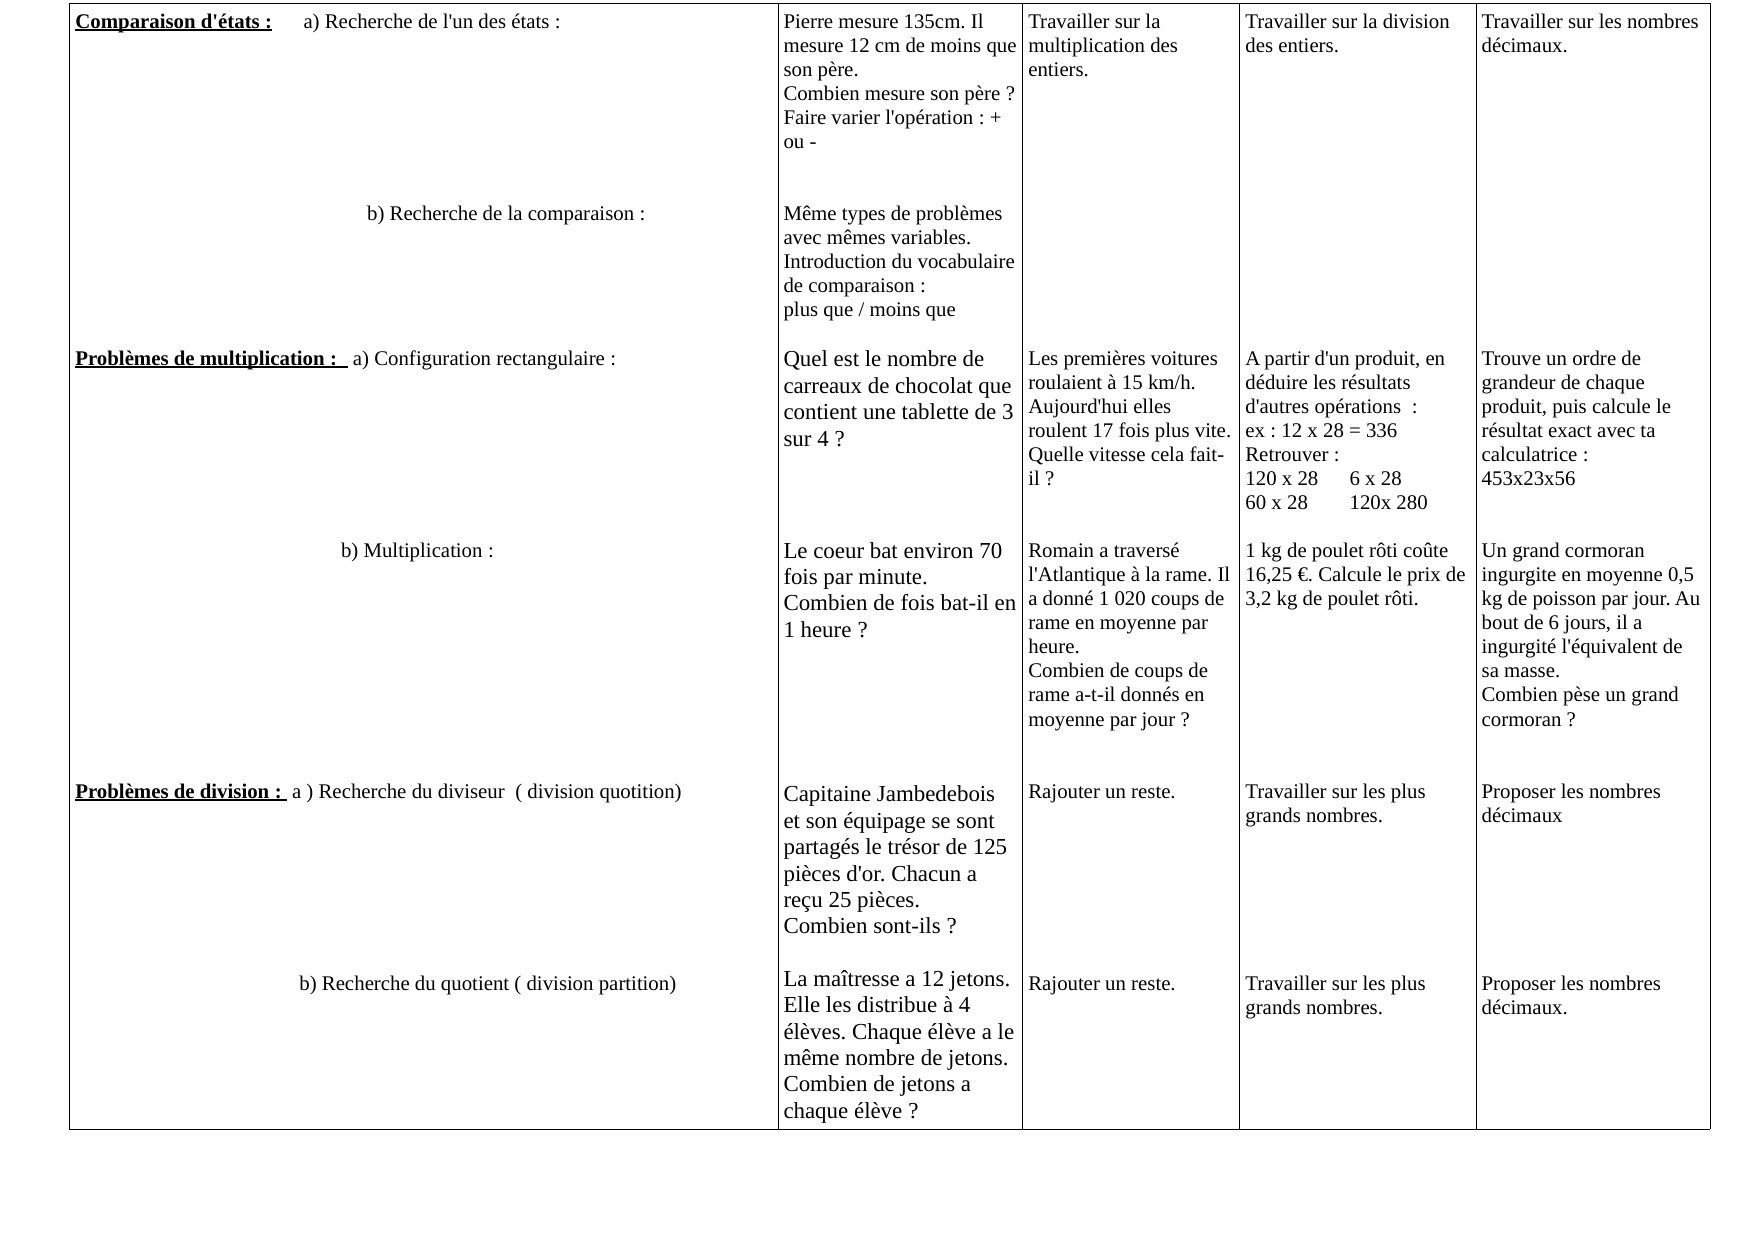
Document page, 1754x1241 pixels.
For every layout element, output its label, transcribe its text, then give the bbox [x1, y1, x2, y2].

table_cell Travailler sur les nombres décimaux. Trouve un ordre de grandeur de chaque produit, puis calcule le résultat exact avec ta calculatrice : 453x23x56 Un grand cormoran ingurgite en moyenne 0,5 kg de poisson par jour. Au bout de 6 jours, il a ingurgité l'équivalent de sa masse. Combien pèse un grand cormoran ? Proposer les nombres décimaux Proposer les nombres décimaux. [1477, 4, 1710, 1129]
table_cell Travailler sur la division des entiers. A partir d'un produit, en déduire les résultats d'autres opérations : ex : 12 x 28 = 336 Retrouver : 120 x 28 6 x 28 60 x 28 120x 280 1 kg de poulet rôti coûte 16,25 €. Calcule le prix de 3,2 kg de poulet rôti. Travailler sur les plus grands nombres. Travailler sur les plus grands nombres. [1240, 4, 1476, 1129]
table_cell Travailler sur la multiplication des entiers. Les premières voitures roulaient à 15 km/h. Aujourd'hui elles roulent 17 fois plus vite. Quelle vitesse cela fait-il ? Romain a traversé l'Atlantique à la rame. Il a donné 1 020 coups de rame en moyenne par heure. Combien de coups de rame a-t-il donnés en moyenne par jour ? Rajouter un reste. Rajouter un reste. [1023, 4, 1239, 1129]
table_cell Comparaison d'états : a) Recherche de l'un des états : b) Recherche de la comparaison : Problèmes de multiplication : a) Configuration rectangulaire : b) Multiplication : Problèmes de division : a ) Recherche du diviseur ( division quotition) b) Recherche du quotient ( division partition) [70, 4, 778, 1129]
table_cell Pierre mesure 135cm. Il mesure 12 cm de moins que son père. Combien mesure son père ? Faire varier l'opération : + ou - Même types de problèmes avec mêmes variables. Introduction du vocabulaire de comparaison : plus que / moins que Quel est le nombre de carreaux de chocolat que contient une tablette de 3 sur 4 ? Le coeur bat environ 70 fois par minute. Combien de fois bat-il en 1 heure ? Capitaine Jambedebois et son équipage se sont partagés le trésor de 125 pièces d'or. Chacun a reçu 25 pièces. Combien sont-ils ? La maîtresse a 12 jetons. Elle les distribue à 4 élèves. Chaque élève a le même nombre de jetons. Combien de jetons a chaque élève ? [779, 4, 1022, 1129]
